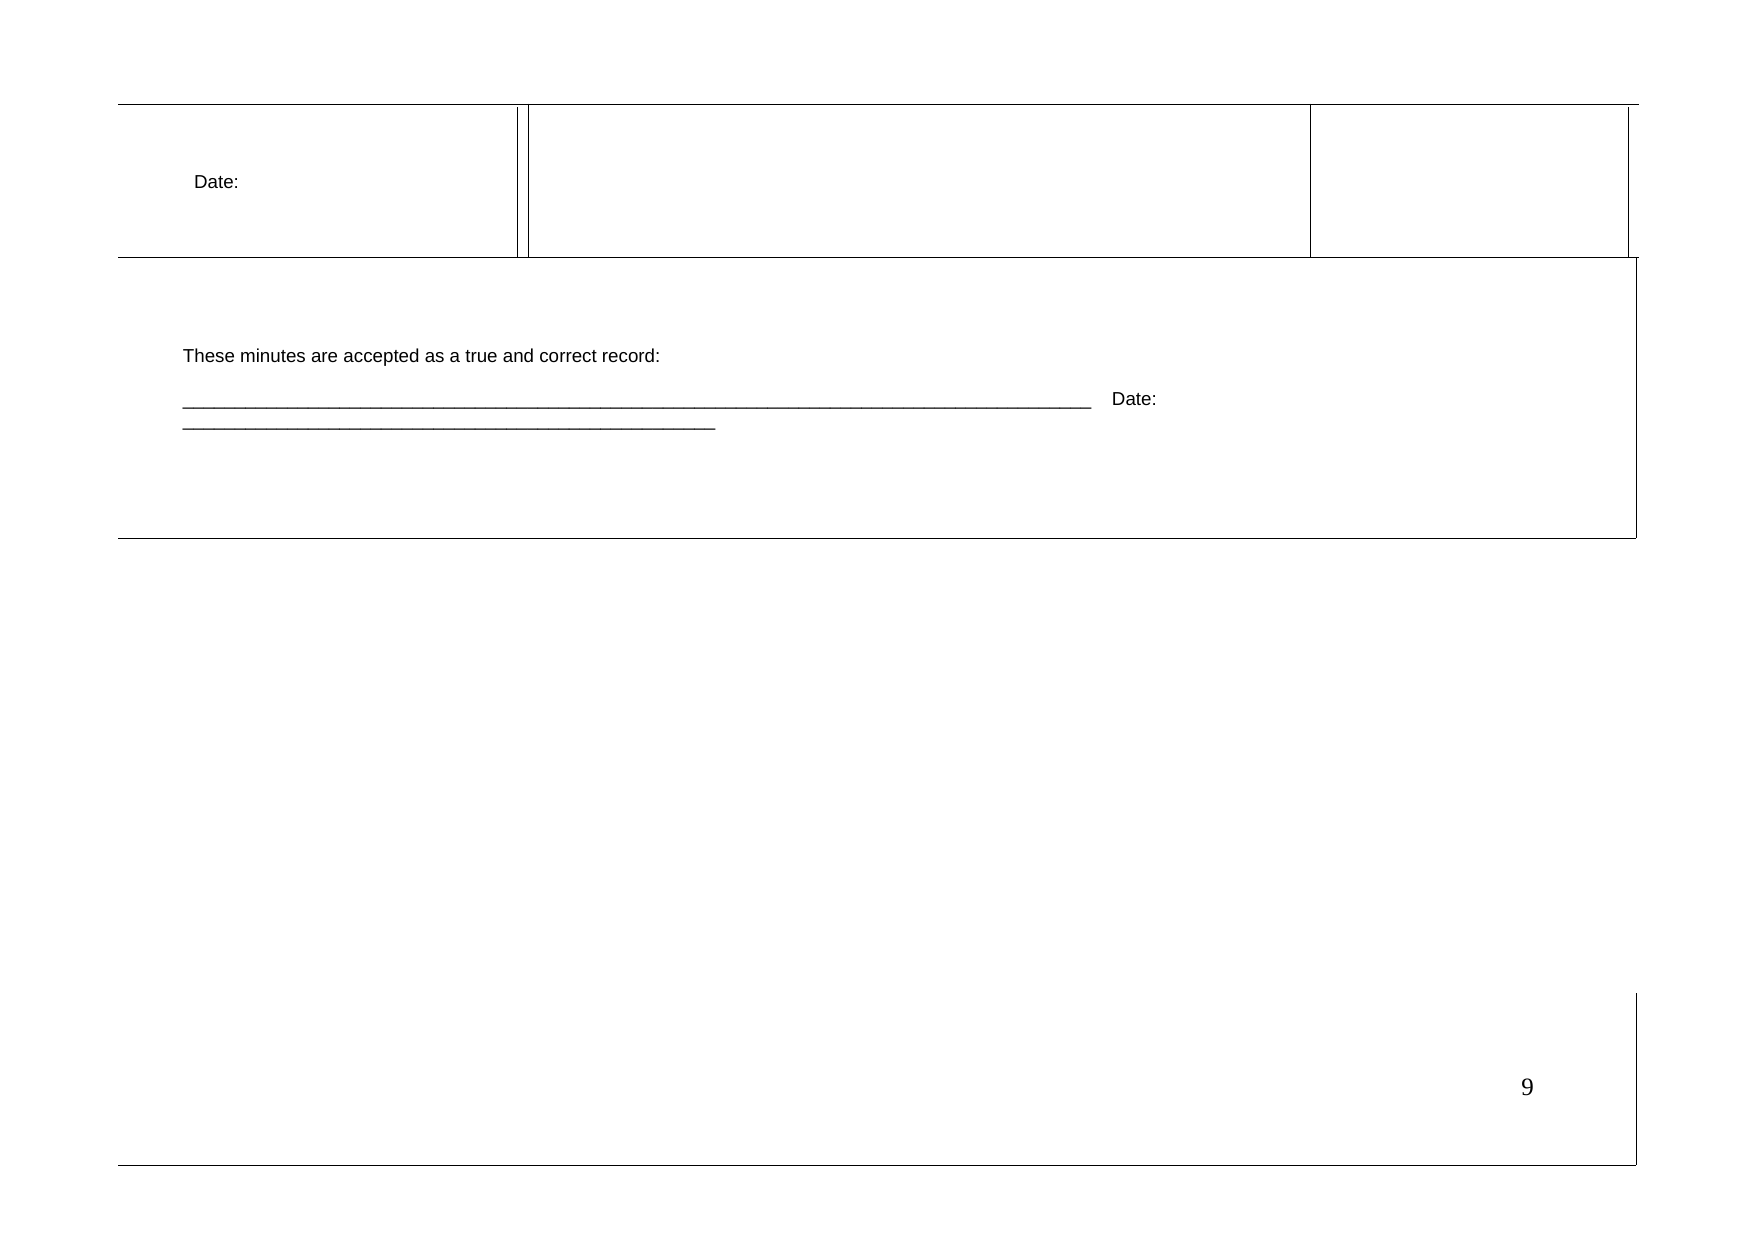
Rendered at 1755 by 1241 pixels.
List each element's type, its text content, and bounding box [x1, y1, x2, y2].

text These minutes are accepted as a true and correct record: [118, 344, 1636, 366]
text _______________________________________________________________________________________ Date: ___________________________________________________ [118, 388, 1636, 431]
table_cell [1311, 105, 1639, 257]
table_cell [529, 105, 1310, 257]
table_cell Date: [118, 105, 528, 257]
